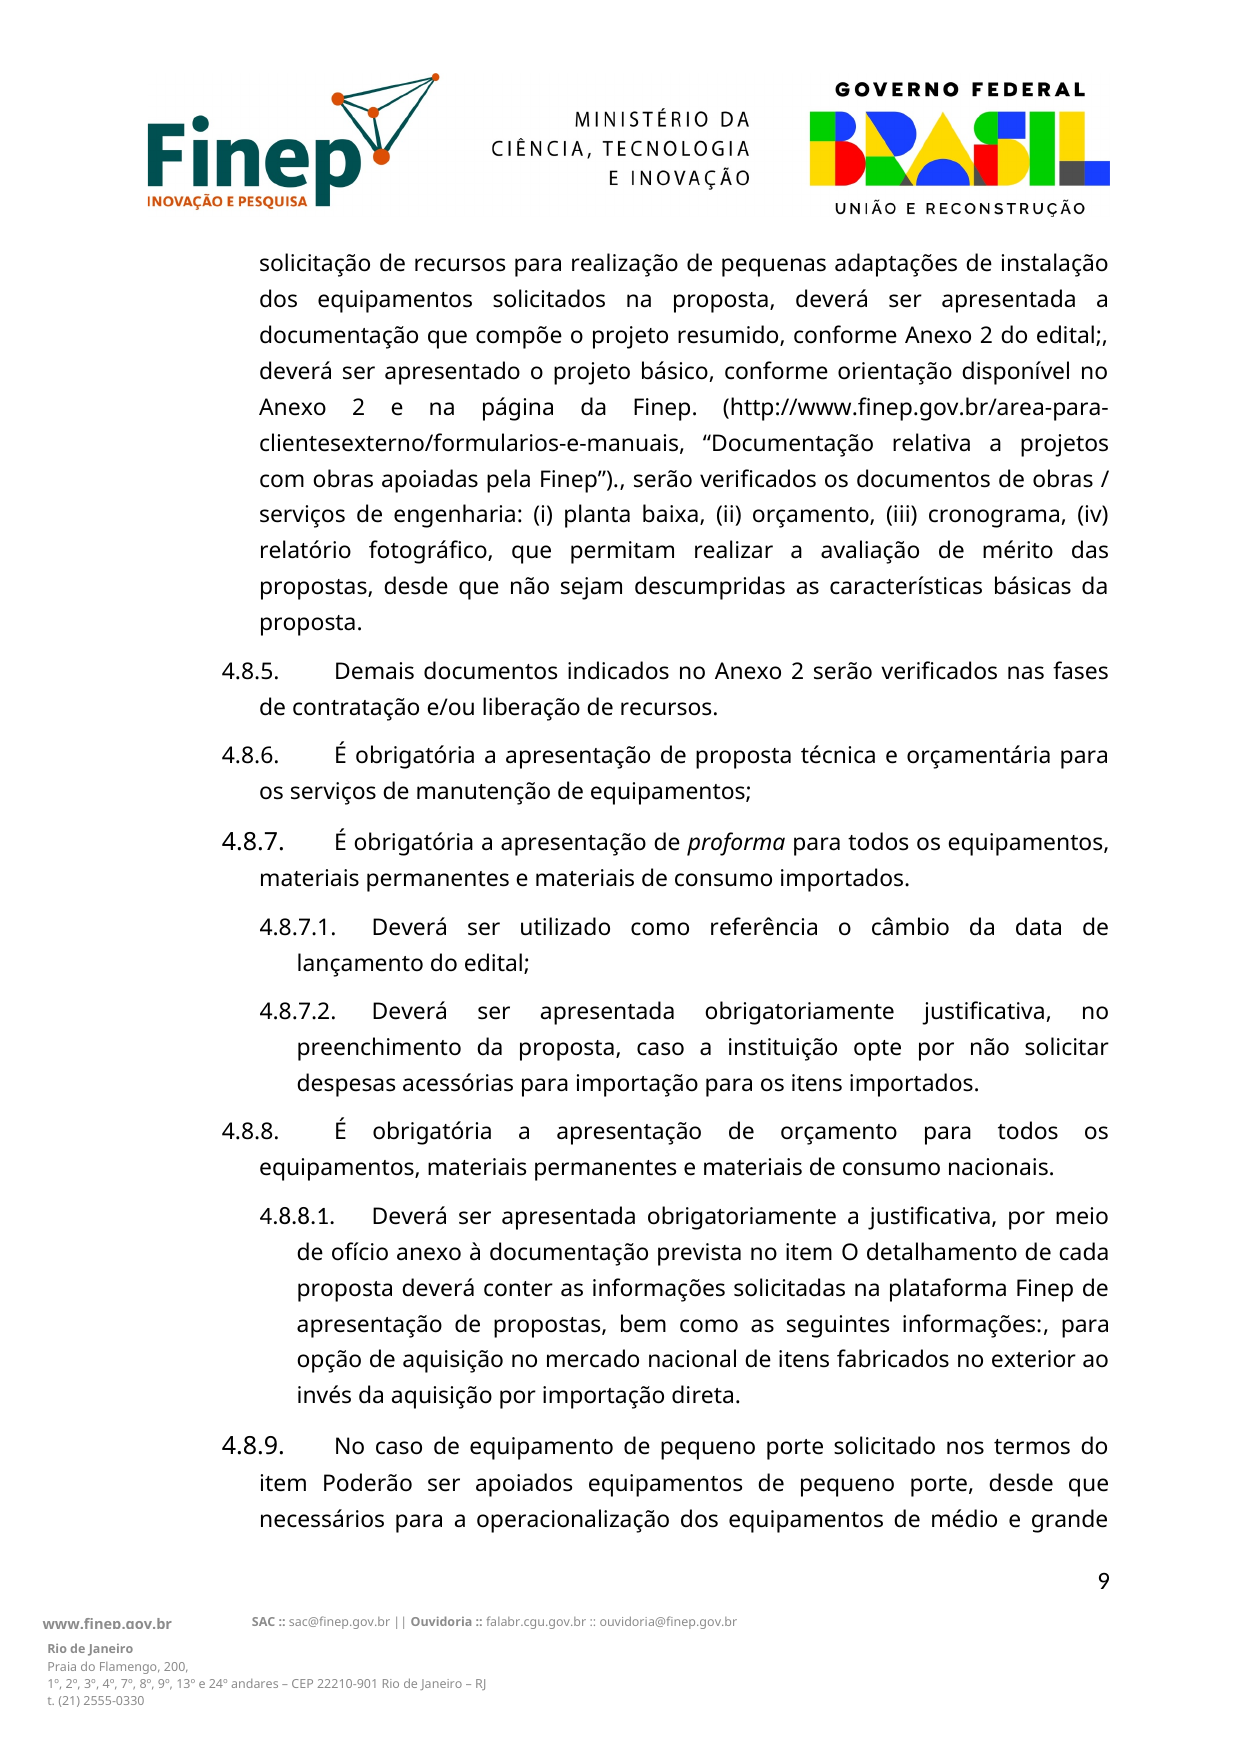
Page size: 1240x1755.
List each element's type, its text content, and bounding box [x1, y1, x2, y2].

list Demais documentos indicados no Anexo 2 serão verificados nas fases de contratação e/ou liberação de recursos. [222, 655, 1110, 722]
list Deverá ser utilizado como referência o câmbio da data de lançamento do edital; [259, 911, 1110, 978]
list Na fase de habilitação, para os itens enquadrados em 4.8.2 e 4.8.3, serão verificados os documentos de obras / serviços de engenharia: (i) planta baixa, (ii) orçamento, (iii) cronograma, (iv) relatório fotográfico, que permitam realizar a avaliação de mérito das propostas, desde que não sejam descumpridas as características básicas da proposta. [222, 247, 1110, 637]
list É obrigatória a apresentação de proforma para todos os equipamentos, materiais permanentes e materiais de consumo importados. [222, 823, 1110, 893]
list Deverá ser apresentada obrigatoriamente justificativa, no preenchimento da proposta, caso a instituição opte por não solicitar despesas acessórias para importação para os itens importados. [259, 995, 1110, 1098]
list Deverá ser apresentada obrigatoriamente a justificativa, por meio de ofício anexo à documentação prevista no item 4.7, para opção de aquisição no mercado nacional de itens fabricados no exterior ao invés da aquisição por importação direta. [259, 1200, 1110, 1411]
list É obrigatória a apresentação de proposta técnica e orçamentária para os serviços de manutenção de equipamentos; [222, 739, 1110, 806]
list É obrigatória a apresentação de orçamento para todos os equipamentos, materiais permanentes e materiais de consumo nacionais. [222, 1115, 1110, 1182]
list No caso de equipamento de pequeno porte solicitado nos termos do item 4.4, deverá obrigatoriamente ser informada a infraestrutura (equipamento de médio ou grande porte) à qual ele está associado; [222, 1428, 1110, 1534]
